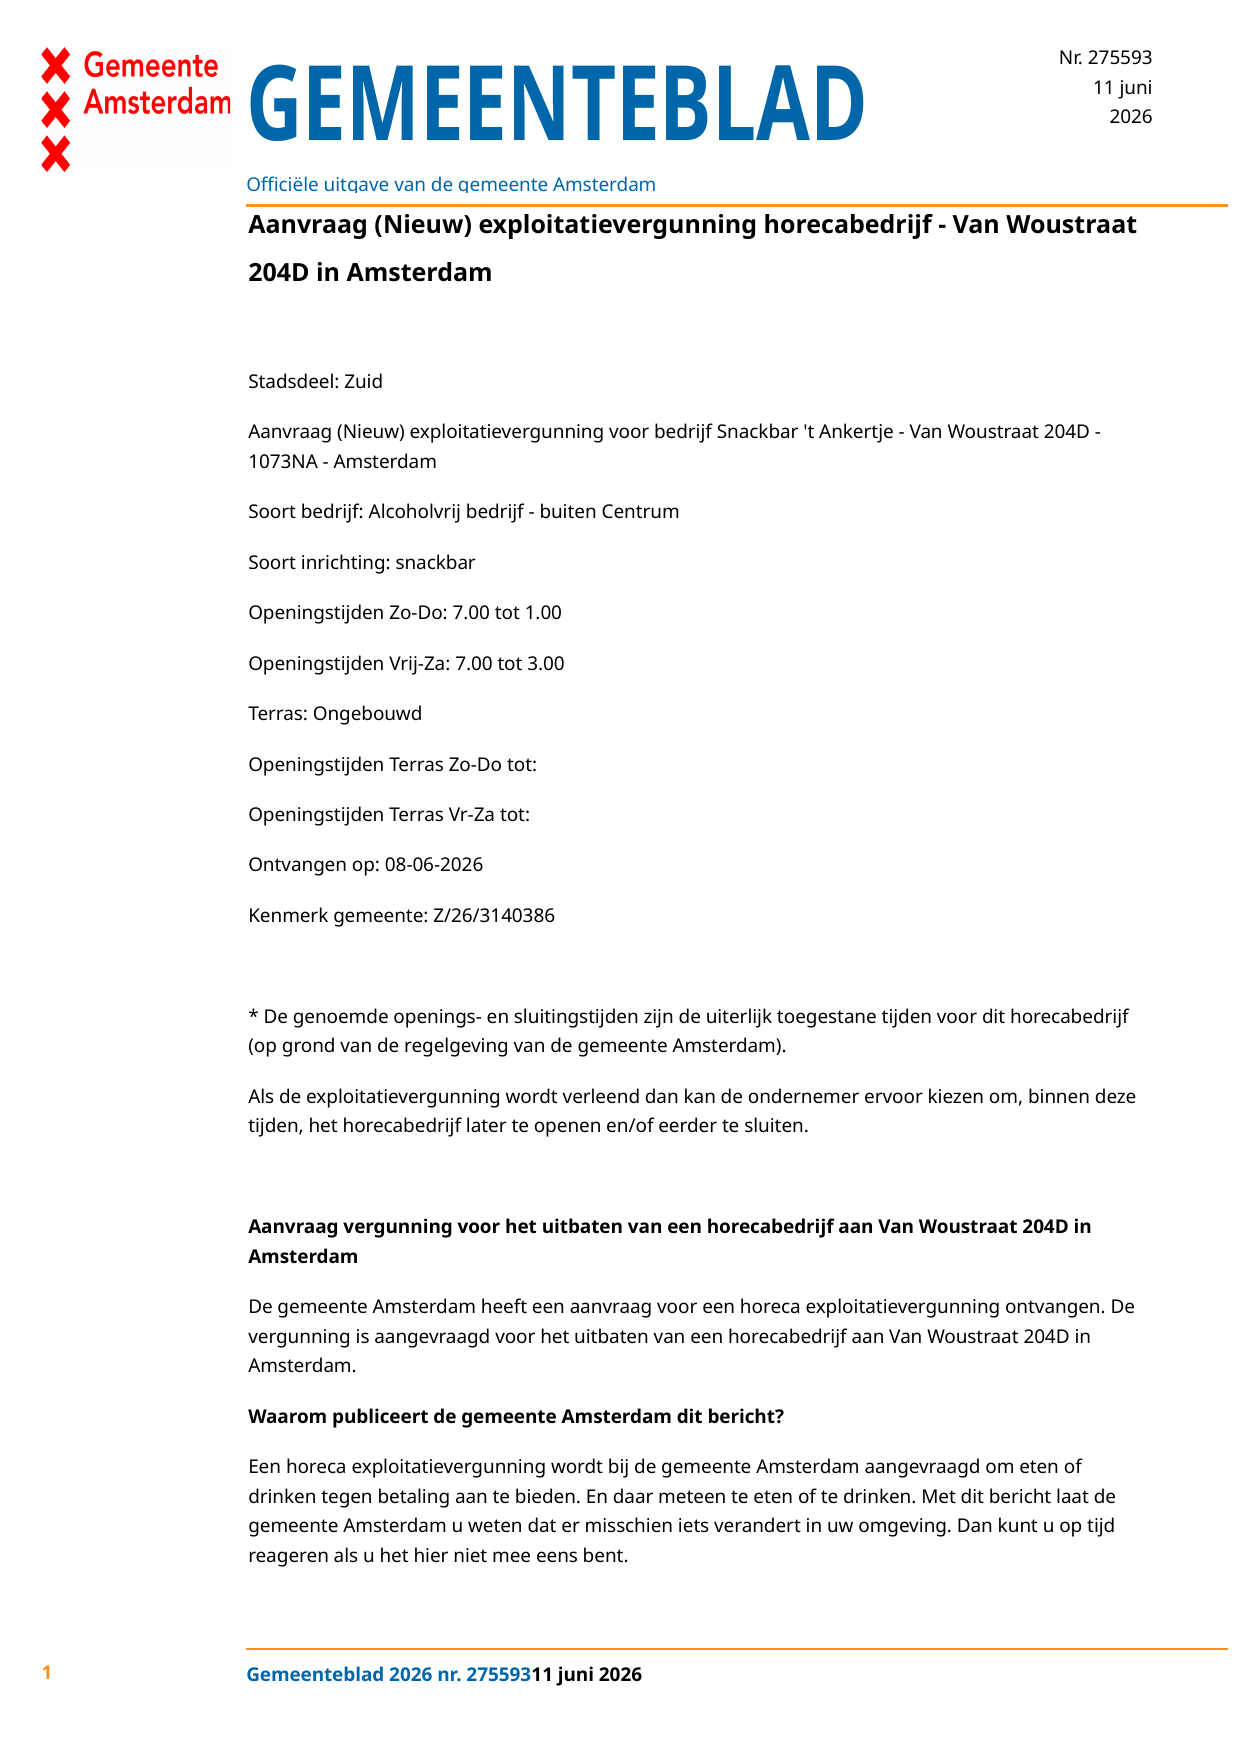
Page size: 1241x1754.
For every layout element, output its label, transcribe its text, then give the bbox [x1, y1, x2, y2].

text Een horeca exploitatievergunning wordt bij de gemeente Amsterdam aangevraagd om eten of drinken tegen betaling aan te bieden. En daar meteen te eten of te drinken. Met dit bericht laat de gemeente Amsterdam u weten dat er misschien iets verandert in uw omgeving. Dan kunt u op tijd reageren als u het hier niet mee eens bent. [248, 1453, 1152, 1568]
text Als de exploitatievergunning wordt verleend dan kan de ondernemer ervoor kiezen om, binnen deze tijden, het horecabedrijf later te openen en/of eerder te sluiten. [248, 1083, 1152, 1138]
picture [41, 47, 231, 172]
text Ontvangen op: 08-06-2026 [248, 852, 1152, 877]
text Openingstijden Terras Vr-Za tot: [248, 801, 1152, 827]
text Aanvraag vergunning voor het uitbaten van een horecabedrijf aan Van Woustraat 204D in Amsterdam [248, 1213, 1152, 1269]
text * De genoemde openings- en sluitingstijden zijn de uiterlijk toegestane tijden voor dit horecabedrijf (op grond van de regelgeving van de gemeente Amsterdam). [248, 1003, 1152, 1058]
text Aanvraag (Nieuw) exploitatievergunning voor bedrijf Snackbar 't Ankertje - Van Woustraat 204D - 1073NA - Amsterdam [248, 419, 1152, 474]
text Terras: Ongebouwd [248, 700, 1152, 726]
text Soort inrichting: snackbar [248, 549, 1152, 575]
text Soort bedrijf: Alcoholvrij bedrijf - buiten Centrum [248, 499, 1152, 524]
text Waarom publiceert de gemeente Amsterdam dit bericht? [248, 1403, 1152, 1429]
text Kenmerk gemeente: Z/26/3140386 [248, 902, 1152, 928]
text Stadsdeel: Zuid [248, 368, 1152, 394]
text Openingstijden Zo-Do: 7.00 tot 1.00 [248, 599, 1152, 625]
text Aanvraag (Nieuw) exploitatievergunning horecabedrijf - Van Woustraat 204D in Amsterdam [248, 207, 1152, 288]
text De gemeente Amsterdam heeft een aanvraag voor een horeca exploitatievergunning ontvangen. De vergunning is aangevraagd voor het uitbaten van een horecabedrijf aan Van Woustraat 204D in Amsterdam. [248, 1293, 1152, 1378]
text Openingstijden Vrij-Za: 7.00 tot 3.00 [248, 650, 1152, 676]
text Openingstijden Terras Zo-Do tot: [248, 751, 1152, 777]
